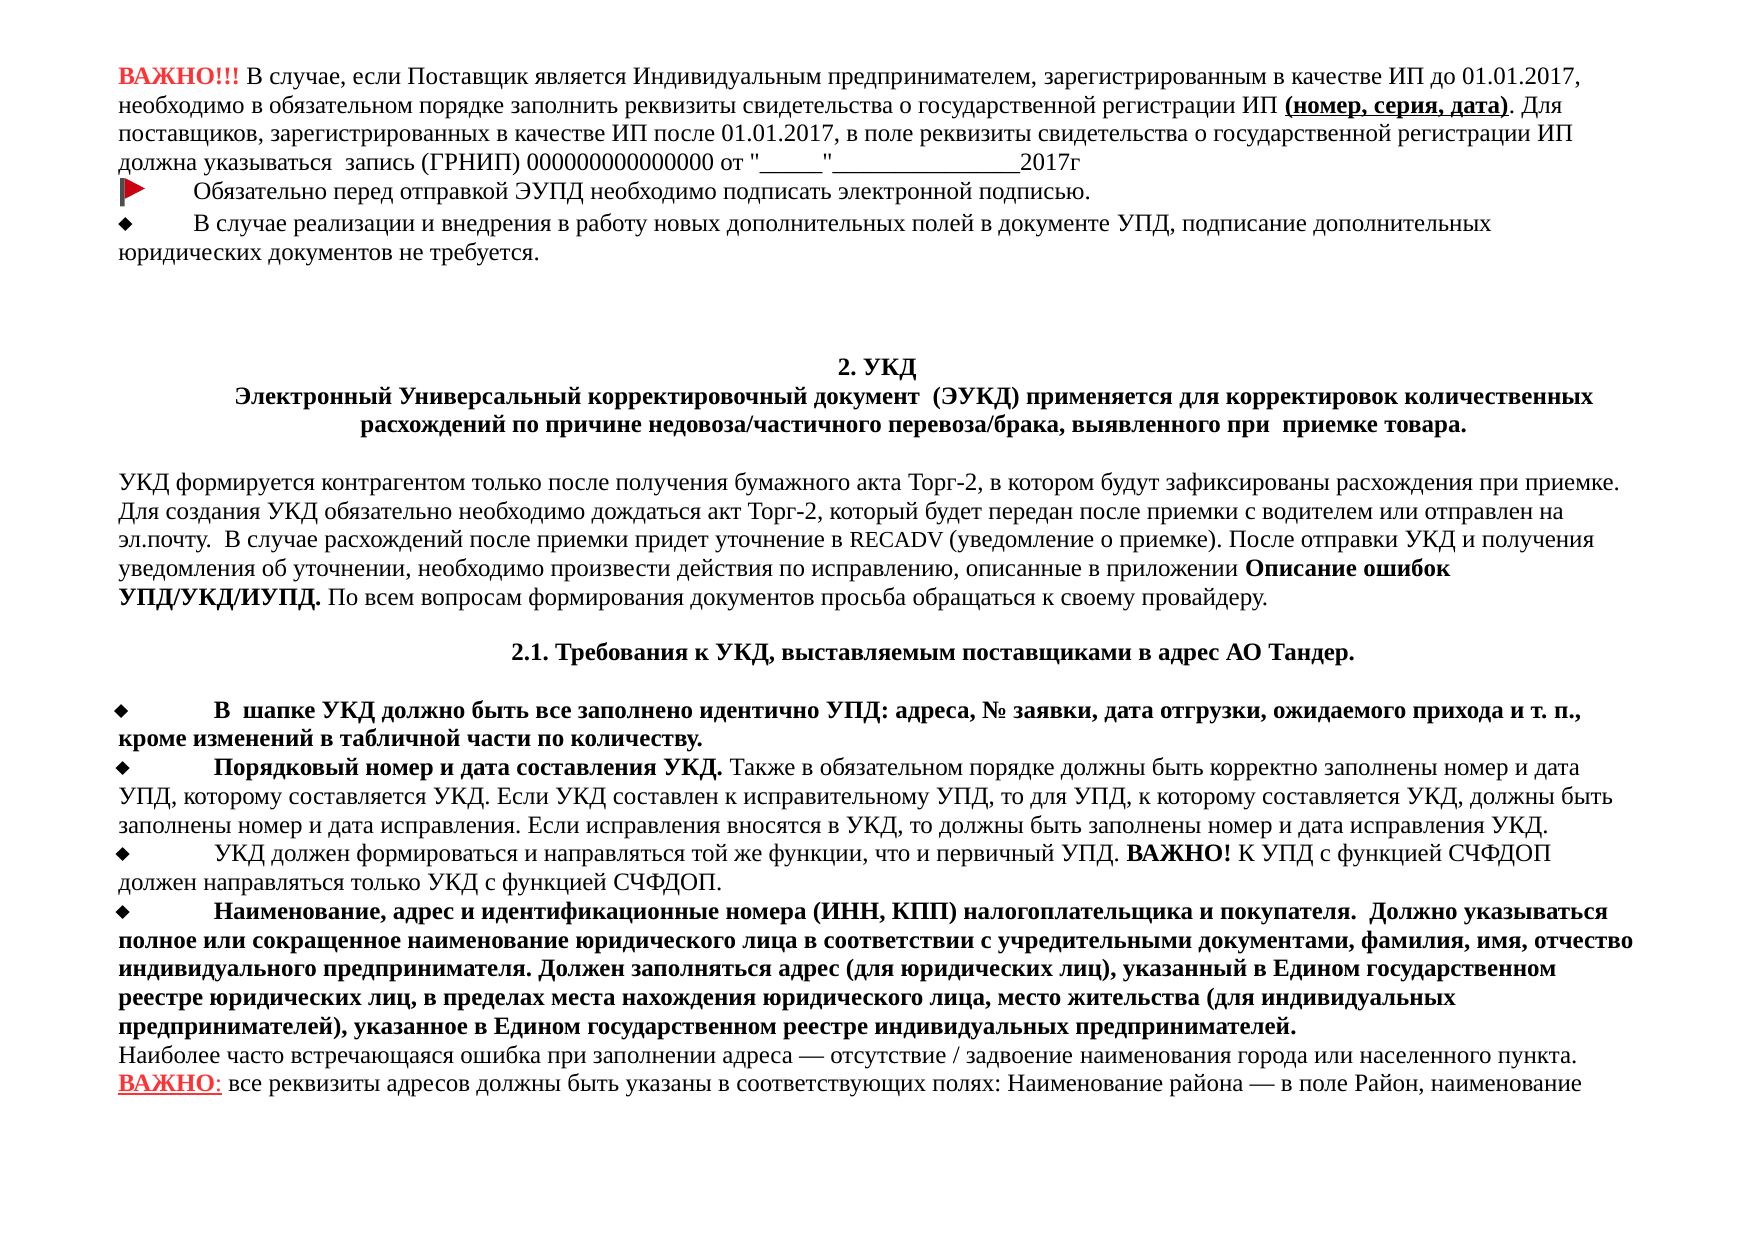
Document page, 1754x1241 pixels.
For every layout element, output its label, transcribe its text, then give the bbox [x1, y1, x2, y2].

list Порядковый номер и дата составления УКД. Также в обязательном порядке должны быть корректно заполнены номер и дата УПД, которому составляется УКД. Если УКД составлен к исправительному УПД, то для УПД, к которому составляется УКД, должны быть заполнены номер и дата исправления. Если исправления вносятся в УКД, то должны быть заполнены номер и дата исправления УКД. [115, 752, 1636, 838]
list УКД формируется контрагентом только после получения бумажного акта Торг-2, в котором будут зафиксированы расхождения при приемке. Для создания УКД обязательно необходимо дождаться акт Торг-2, который будет передан после приемки с водителем или отправлен на эл.почту. В случае расхождений после приемки придет уточнение в RECADV (уведомление о приемке). После отправки УКД и получения уведомления об уточнении, необходимо произвести действия по исправлению, описанные в приложении Описание ошибок УПД/УКД/ИУПД. По всем вопросам формирования документов просьба обращаться к своему провайдеру. [118, 467, 1636, 611]
list Обязательно перед отправкой ЭУПД необходимо подписать электронной подписью. [118, 176, 1636, 208]
list В шапке УКД должно быть все заполнено идентично УПД: адреса, № заявки, дата отгрузки, ожидаемого прихода и т. п., кроме изменений в табличной части по количеству. [114, 695, 1636, 752]
list Наиболее часто встречающаяся ошибка при заполнении адреса — отсутствие / задвоение наименования города или населенного пункта. ВАЖНО: все реквизиты адресов должны быть указаны в соответствующих полях: Наименование района — в поле Район, наименование [115, 1040, 1636, 1097]
text 2. УКД [118, 352, 1636, 381]
list Наименование, адрес и идентификационные номера (ИНН, КПП) налогоплательщика и покупателя. Должно указываться полное или сокращенное наименование юридического лица в соответствии с учредительными документами, фамилия, имя, отчество индивидуального предпринимателя. Должен заполняться адрес (для юридических лиц), указанный в Едином государственном реестре юридических лиц, в пределах места нахождения юридического лица, место жительства (для индивидуальных предпринимателей), указанное в Едином государственном реестре индивидуальных предпринимателей. [115, 896, 1636, 1040]
list Электронный Универсальный корректировочный документ (ЭУКД) применяется для корректировок количественных расхождений по причине недовоза/частичного перевоза/брака, выявленного при приемке товара. [154, 381, 1636, 438]
list УКД должен формироваться и направляться той же функции, что и первичный УПД. ВАЖНО! К УПД с функцией СЧФДОП должен направляться только УКД с функцией СЧФДОП. [115, 838, 1636, 896]
list В случае реализации и внедрения в работу новых дополнительных полей в документе УПД, подписание дополнительных юридических документов не требуется. [118, 208, 1636, 266]
text ВАЖНО!!! В случае, если Поставщик является Индивидуальным предпринимателем, зарегистрированным в качестве ИП до 01.01.2017, необходимо в обязательном порядке заполнить реквизиты свидетельства о государственной регистрации ИП (номер, серия, дата). Для поставщиков, зарегистрированных в качестве ИП после 01.01.2017, в поле реквизиты свидетельства о государственной регистрации ИП должна указываться запись (ГРНИП) 000000000000000 от "_____"_______________2017г [118, 61, 1636, 176]
list 2.1. Требования к УКД, выставляемым поставщиками в адрес АО Тандер. [193, 637, 1636, 666]
